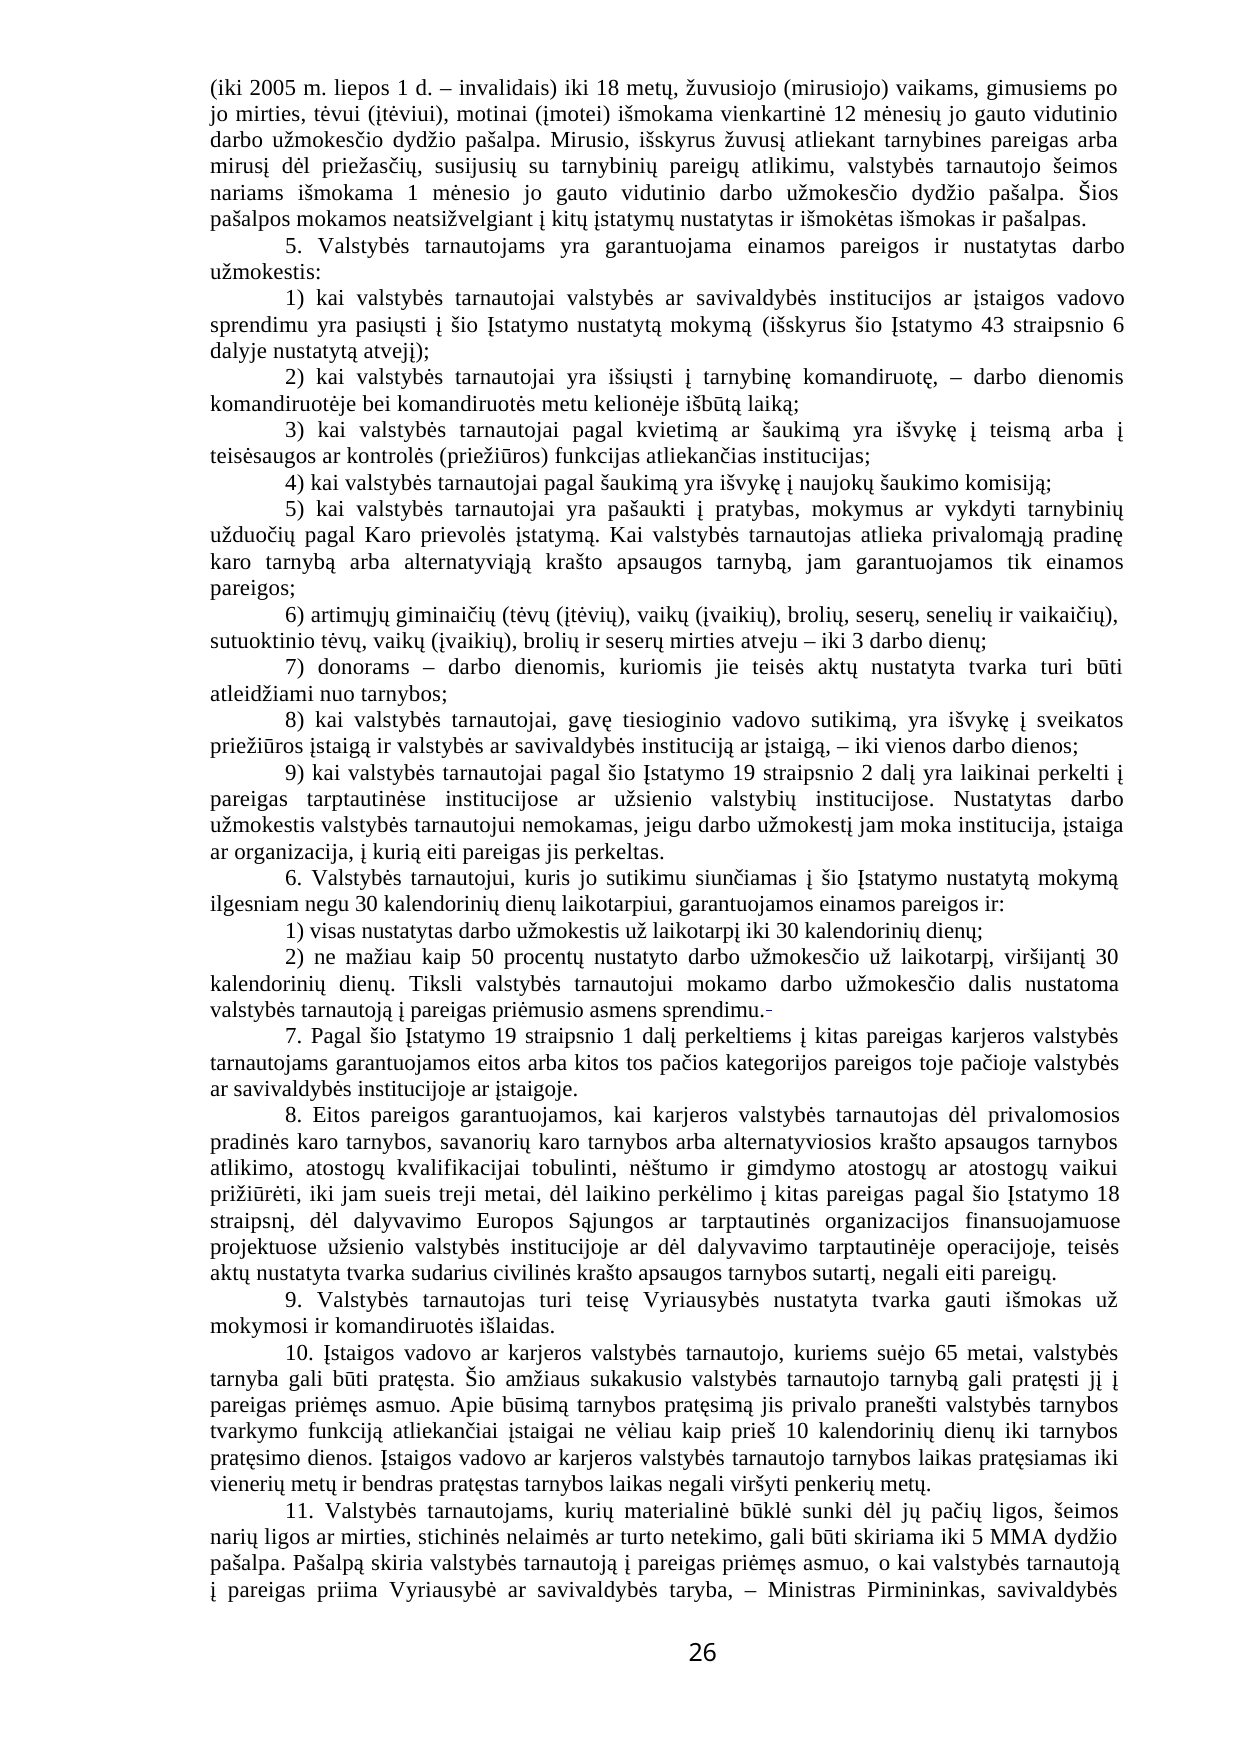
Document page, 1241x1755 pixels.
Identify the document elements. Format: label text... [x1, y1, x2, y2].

text 6) artimųjų giminaičių (tėvų (įtėvių), vaikų (įvaikių), brolių, seserų, senelių ir vaikaičių), sutuoktinio tėvų, vaikų (įvaikių), brolių ir seserų mirties atveju – iki 3 darbo dienų; [210, 601, 1120, 653]
text 1) kai valstybės tarnautojai valstybės ar savivaldybės institucijos ar įstaigos vadovo sprendimu yra pasiųsti į šio Įstatymo nustatytą mokymą (išskyrus šio Įstatymo 43 straipsnio 6 dalyje nustatytą atvejį); [210, 284, 1126, 363]
text 2) ne mažiau kaip 50 procentų nustatyto darbo užmokesčio už laikotarpį, viršijantį 30 kalendorinių dienų. Tiksli valstybės tarnautojui mokamo darbo užmokesčio dalis nustatoma valstybės tarnautoją į pareigas priėmusio asmens sprendimu. [210, 943, 1120, 1022]
text 1) visas nustatytas darbo užmokestis už laikotarpį iki 30 kalendorinių dienų; [210, 917, 1120, 943]
text 5. Valstybės tarnautojams yra garantuojama einamos pareigos ir nustatytas darbo užmokestis: [210, 232, 1126, 284]
text 6. Valstybės tarnautojui, kuris jo sutikimu siunčiamas į šio Įstatymo nustatytą mokymą ilgesniam negu 30 kalendorinių dienų laikotarpiui, garantuojamos einamos pareigos ir: [210, 864, 1120, 917]
text 7) donorams – darbo dienomis, kuriomis jie teisės aktų nustatyta tvarka turi būti atleidžiami nuo tarnybos; [210, 653, 1126, 706]
text 7. Pagal šio Įstatymo 19 straipsnio 1 dalį perkeltiems į kitas pareigas karjeros valstybės tarnautojams garantuojamos eitos arba kitos tos pačios kategorijos pareigos toje pačioje valstybės ar savivaldybės institucijoje ar įstaigoje. [210, 1022, 1120, 1101]
text 9. Valstybės tarnautojas turi teisę Vyriausybės nustatyta tvarka gauti išmokas už mokymosi ir komandiruotės išlaidas. [210, 1286, 1120, 1338]
text 5) kai valstybės tarnautojai yra pašaukti į pratybas, mokymus ar vykdyti tarnybinių užduočių pagal Karo prievolės įstatymą. Kai valstybės tarnautojas atlieka privalomąją pradinę karo tarnybą arba alternatyviąją krašto apsaugos tarnybą, jam garantuojamos tik einamos pareigos; [210, 495, 1126, 601]
text 4) kai valstybės tarnautojai pagal šaukimą yra išvykę į naujokų šaukimo komisiją; [210, 469, 1126, 495]
text 3) kai valstybės tarnautojai pagal kvietimą ar šaukimą yra išvykę į teismą arba į teisėsaugos ar kontrolės (priežiūros) funkcijas atliekančias institucijas; [210, 416, 1126, 469]
text 10. Įstaigos vadovo ar karjeros valstybės tarnautojo, kuriems suėjo 65 metai, valstybės tarnyba gali būti pratęsta. Šio amžiaus sukakusio valstybės tarnautojo tarnybą gali pratęsti jį į pareigas priėmęs asmuo. Apie būsimą tarnybos pratęsimą jis privalo pranešti valstybės tarnybos tvarkymo funkciją atliekančiai įstaigai ne vėliau kaip prieš 10 kalendorinių dienų iki tarnybos pratęsimo dienos. Įstaigos vadovo ar karjeros valstybės tarnautojo tarnybos laikas pratęsiamas iki vienerių metų ir bendras pratęstas tarnybos laikas negali viršyti penkerių metų. [210, 1338, 1120, 1497]
text 9) kai valstybės tarnautojai pagal šio Įstatymo 19 straipsnio 2 dalį yra laikinai perkelti į pareigas tarptautinėse institucijose ar užsienio valstybių institucijose. Nustatytas darbo užmokestis valstybės tarnautojui nemokamas, jeigu darbo užmokestį jam moka institucija, įstaiga ar organizacija, į kurią eiti pareigas jis perkeltas. [210, 759, 1126, 864]
text (iki 2005 m. liepos 1 d. – invalidais) iki 18 metų, žuvusiojo (mirusiojo) vaikams, gimusiems po jo mirties, tėvui (įtėviui), motinai (įmotei) išmokama vienkartinė 12 mėnesių jo gauto vidutinio darbo užmokesčio dydžio pašalpa. Mirusio, išskyrus žuvusį atliekant tarnybines pareigas arba mirusį dėl priežasčių, susijusių su tarnybinių pareigų atlikimu, valstybės tarnautojo šeimos nariams išmokama 1 mėnesio jo gauto vidutinio darbo užmokesčio dydžio pašalpa. Šios pašalpos mokamos neatsižvelgiant į kitų įstatymų nustatytas ir išmokėtas išmokas ir pašalpas. [210, 73, 1120, 232]
text 11. Valstybės tarnautojams, kurių materialinė būklė sunki dėl jų pačių ligos, šeimos narių ligos ar mirties, stichinės nelaimės ar turto netekimo, gali būti skiriama iki 5 MMA dydžio pašalpa. Pašalpą skiria valstybės tarnautoją į pareigas priėmęs asmuo, o kai valstybės tarnautoją į pareigas priima Vyriausybė ar savivaldybės taryba, – Ministras Pirmininkas, savivaldybės [210, 1497, 1120, 1602]
text 2) kai valstybės tarnautojai yra išsiųsti į tarnybinę komandiruotę, – darbo dienomis komandiruotėje bei komandiruotės metu kelionėje išbūtą laiką; [210, 363, 1126, 416]
text 8. Eitos pareigos garantuojamos, kai karjeros valstybės tarnautojas dėl privalomosios pradinės karo tarnybos, savanorių karo tarnybos arba alternatyviosios krašto apsaugos tarnybos atlikimo, atostogų kvalifikacijai tobulinti, nėštumo ir gimdymo atostogų ar atostogų vaikui prižiūrėti, iki jam sueis treji metai, dėl laikino perkėlimo į kitas pareigas pagal šio Įstatymo 18 straipsnį, dėl dalyvavimo Europos Sąjungos ar tarptautinės organizacijos finansuojamuose projektuose užsienio valstybės institucijoje ar dėl dalyvavimo tarptautinėje operacijoje, teisės aktų nustatyta tvarka sudarius civilinės krašto apsaugos tarnybos sutartį, negali eiti pareigų. [210, 1101, 1120, 1286]
text 8) kai valstybės tarnautojai, gavę tiesioginio vadovo sutikimą, yra išvykę į sveikatos priežiūros įstaigą ir valstybės ar savivaldybės instituciją ar įstaigą, – iki vienos darbo dienos; [210, 706, 1126, 759]
